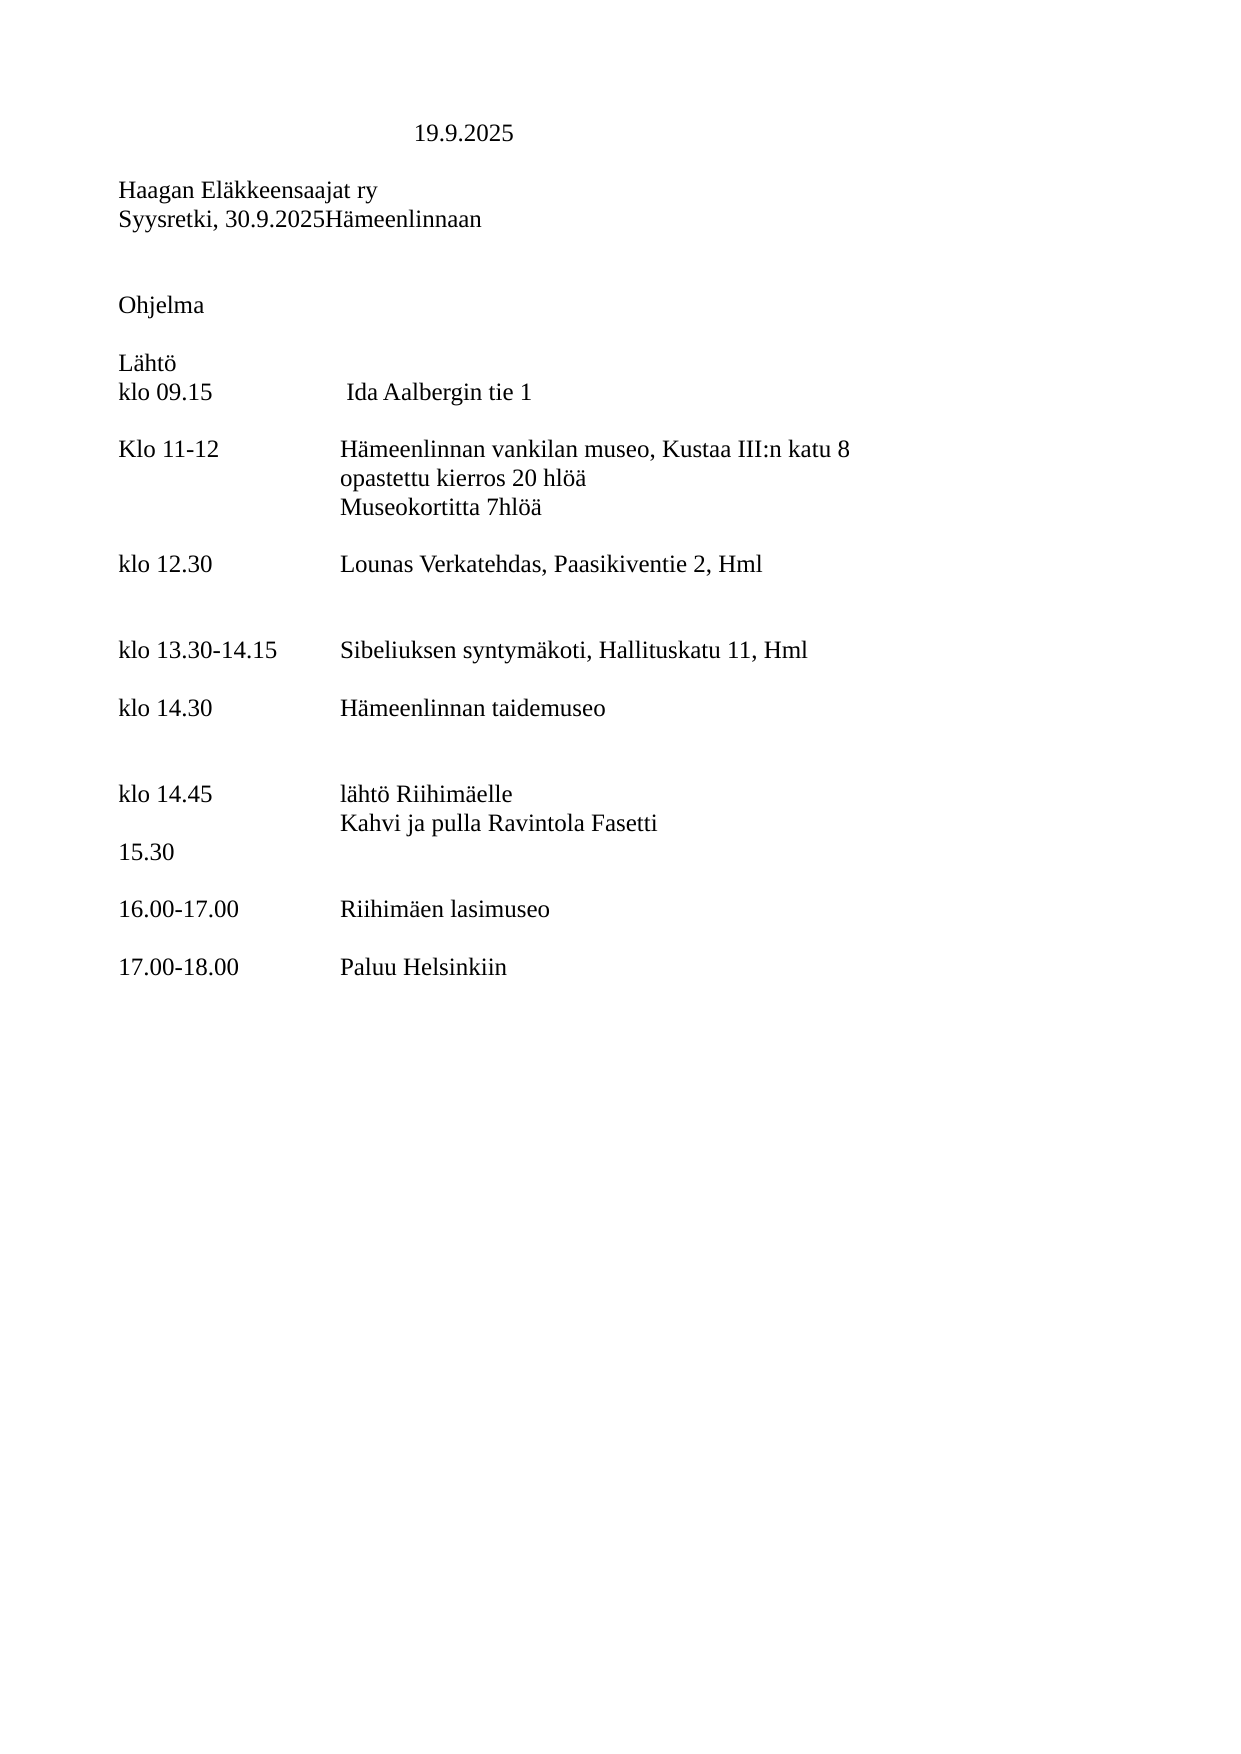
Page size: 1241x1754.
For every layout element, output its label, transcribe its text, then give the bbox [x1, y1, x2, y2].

text klo 09.15 Ida Aalbergin tie 1 [118, 377, 1122, 406]
text Syysretki, 30.9.2025Hämeenlinnaan [118, 204, 1122, 233]
text Haagan Eläkkeensaajat ry [118, 176, 1122, 204]
text Ohjelma [118, 291, 1122, 319]
text klo 14.30 Hämeenlinnan taidemuseo [118, 693, 1122, 722]
text 17.00-18.00 Paluu Helsinkiin [118, 952, 1122, 981]
text Museokortitta 7hlöä [118, 492, 1122, 521]
text klo 14.45 lähtö Riihimäelle [118, 779, 1122, 808]
text opastettu kierros 20 hlöä [118, 463, 1122, 492]
text 16.00-17.00 Riihimäen lasimuseo [118, 894, 1122, 923]
text Klo 11-12 Hämeenlinnan vankilan museo, Kustaa III:n katu 8 [118, 434, 1122, 463]
text klo 12.30 Lounas Verkatehdas, Paasikiventie 2, Hml [118, 549, 1122, 578]
text 15.30 [118, 837, 1122, 866]
text 19.9.2025 [118, 118, 1122, 147]
text klo 13.30-14.15 Sibeliuksen syntymäkoti, Hallituskatu 11, Hml [118, 636, 1122, 664]
text Lähtö [118, 348, 1122, 377]
text Kahvi ja pulla Ravintola Fasetti [118, 808, 1122, 837]
